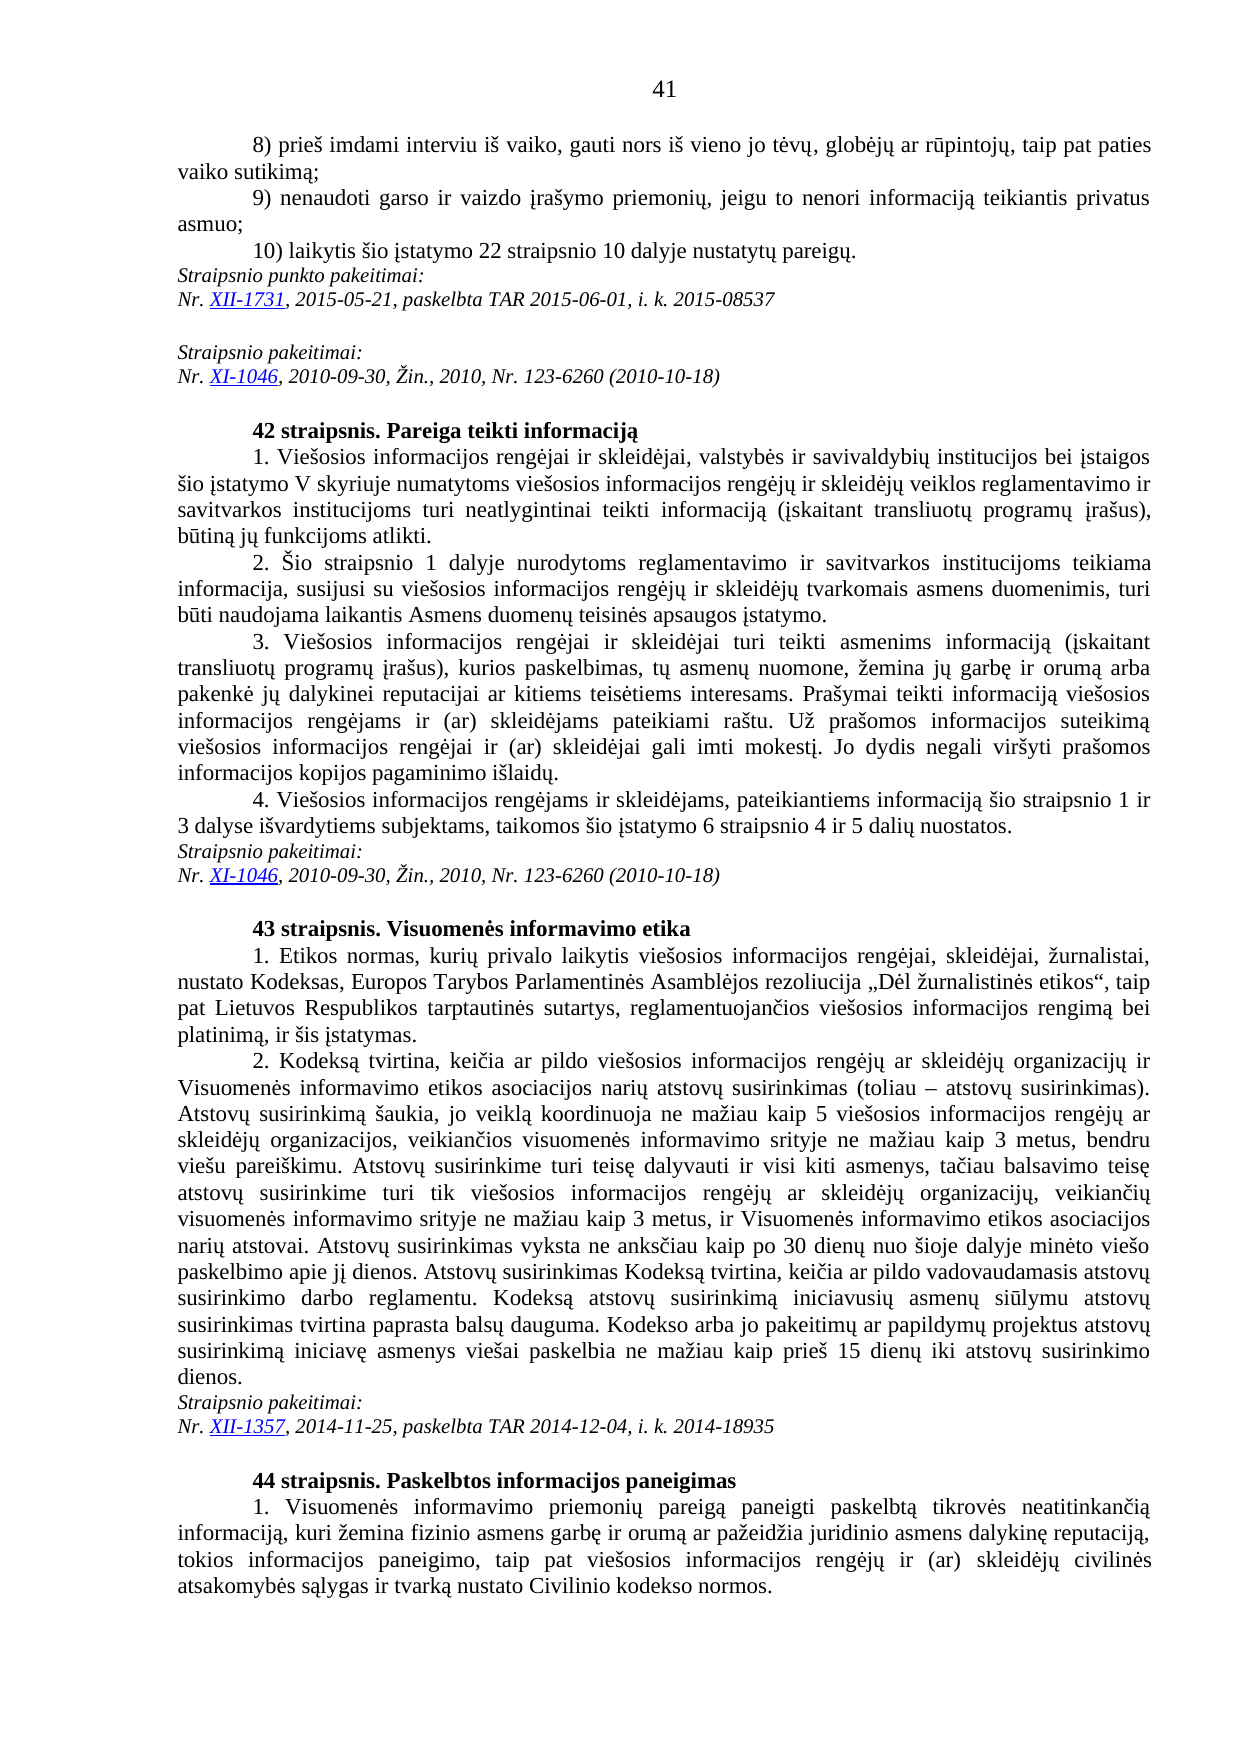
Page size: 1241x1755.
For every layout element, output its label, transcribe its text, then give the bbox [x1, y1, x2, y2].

text 4. Viešosios informacijos rengėjams ir skleidėjams, pateikiantiems informaciją šio straipsnio 1 ir 3 dalyse išvardytiems subjektams, taikomos šio įstatymo 6 straipsnio 4 ir 5 dalių nuostatos. [177, 786, 1152, 838]
text 1. Viešosios informacijos rengėjai ir skleidėjai, valstybės ir savivaldybių institucijos bei įstaigos šio įstatymo V skyriuje numatytoms viešosios informacijos rengėjų ir skleidėjų veiklos reglamentavimo ir savitvarkos institucijoms turi neatlygintinai teikti informaciją (įskaitant transliuotų programų įrašus), būtiną jų funkcijoms atlikti. [177, 443, 1152, 549]
text 1. Visuomenės informavimo priemonių pareigą paneigti paskelbtą tikrovės neatitinkančią informaciją, kuri žemina fizinio asmens garbę ir orumą ar pažeidžia juridinio asmens dalykinę reputaciją, tokios informacijos paneigimo, taip pat viešosios informacijos rengėjų ir (ar) skleidėjų civilinės atsakomybės sąlygas ir tvarką nustato Civilinio kodekso normos. [177, 1493, 1152, 1598]
text Straipsnio pakeitimai: [177, 838, 1152, 863]
text Straipsnio pakeitimai: [177, 1390, 1152, 1414]
text 8) prieš imdami interviu iš vaiko, gauti nors iš vieno jo tėvų, globėjų ar rūpintojų, taip pat paties vaiko sutikimą; [177, 131, 1152, 184]
text Straipsnio punkto pakeitimai: [177, 263, 1152, 287]
text Nr. XII-1357, 2014-11-25, paskelbta TAR 2014-12-04, i. k. 2014-18935 [177, 1414, 1152, 1438]
text 2. Šio straipsnio 1 dalyje nurodytoms reglamentavimo ir savitvarkos institucijoms teikiama informacija, susijusi su viešosios informacijos rengėjų ir skleidėjų tvarkomais asmens duomenimis, turi būti naudojama laikantis Asmens duomenų teisinės apsaugos įstatymo. [177, 549, 1152, 628]
text 10) laikytis šio įstatymo 22 straipsnio 10 dalyje nustatytų pareigų. [177, 237, 1152, 263]
text 1. Etikos normas, kurių privalo laikytis viešosios informacijos rengėjai, skleidėjai, žurnalistai, nustato Kodeksas, Europos Tarybos Parlamentinės Asamblėjos rezoliucija „Dėl žurnalistinės etikos“, taip pat Lietuvos Respublikos tarptautinės sutartys, reglamentuojančios viešosios informacijos rengimą bei platinimą, ir šis įstatymas. [177, 942, 1152, 1047]
text 3. Viešosios informacijos rengėjai ir skleidėjai turi teikti asmenims informaciją (įskaitant transliuotų programų įrašus), kurios paskelbimas, tų asmenų nuomone, žemina jų garbę ir orumą arba pakenkė jų dalykinei reputacijai ar kitiems teisėtiems interesams. Prašymai teikti informaciją viešosios informacijos rengėjams ir (ar) skleidėjams pateikiami raštu. Už prašomos informacijos suteikimą viešosios informacijos rengėjai ir (ar) skleidėjai gali imti mokestį. Jo dydis negali viršyti prašomos informacijos kopijos pagaminimo išlaidų. [177, 628, 1152, 786]
text 43 straipsnis. Visuomenės informavimo etika [177, 915, 1152, 942]
text 44 straipsnis. Paskelbtos informacijos paneigimas [177, 1467, 1152, 1493]
text 9) nenaudoti garso ir vaizdo įrašymo priemonių, jeigu to nenori informaciją teikiantis privatus asmuo; [177, 184, 1152, 237]
text 42 straipsnis. Pareiga teikti informaciją [177, 417, 1152, 443]
text Straipsnio pakeitimai: [177, 340, 1152, 364]
text Nr. XI-1046, 2010-09-30, Žin., 2010, Nr. 123-6260 (2010-10-18) [177, 364, 1152, 388]
text 2. Kodeksą tvirtina, keičia ar pildo viešosios informacijos rengėjų ar skleidėjų organizacijų ir Visuomenės informavimo etikos asociacijos narių atstovų susirinkimas (toliau – atstovų susirinkimas). Atstovų susirinkimą šaukia, jo veiklą koordinuoja ne mažiau kaip 5 viešosios informacijos rengėjų ar skleidėjų organizacijos, veikiančios visuomenės informavimo srityje ne mažiau kaip 3 metus, bendru viešu pareiškimu. Atstovų susirinkime turi teisę dalyvauti ir visi kiti asmenys, tačiau balsavimo teisę atstovų susirinkime turi tik viešosios informacijos rengėjų ar skleidėjų organizacijų, veikiančių visuomenės informavimo srityje ne mažiau kaip 3 metus, ir Visuomenės informavimo etikos asociacijos narių atstovai. Atstovų susirinkimas vyksta ne anksčiau kaip po 30 dienų nuo šioje dalyje minėto viešo paskelbimo apie jį dienos. Atstovų susirinkimas Kodeksą tvirtina, keičia ar pildo vadovaudamasis atstovų susirinkimo darbo reglamentu. Kodeksą atstovų susirinkimą iniciavusių asmenų siūlymu atstovų susirinkimas tvirtina paprasta balsų dauguma. Kodekso arba jo pakeitimų ar papildymų projektus atstovų susirinkimą iniciavę asmenys viešai paskelbia ne mažiau kaip prieš 15 dienų iki atstovų susirinkimo dienos. [177, 1047, 1152, 1390]
text Nr. XI-1046, 2010-09-30, Žin., 2010, Nr. 123-6260 (2010-10-18) [177, 863, 1152, 887]
text Nr. XII-1731, 2015-05-21, paskelbta TAR 2015-06-01, i. k. 2015-08537 [177, 287, 1152, 311]
